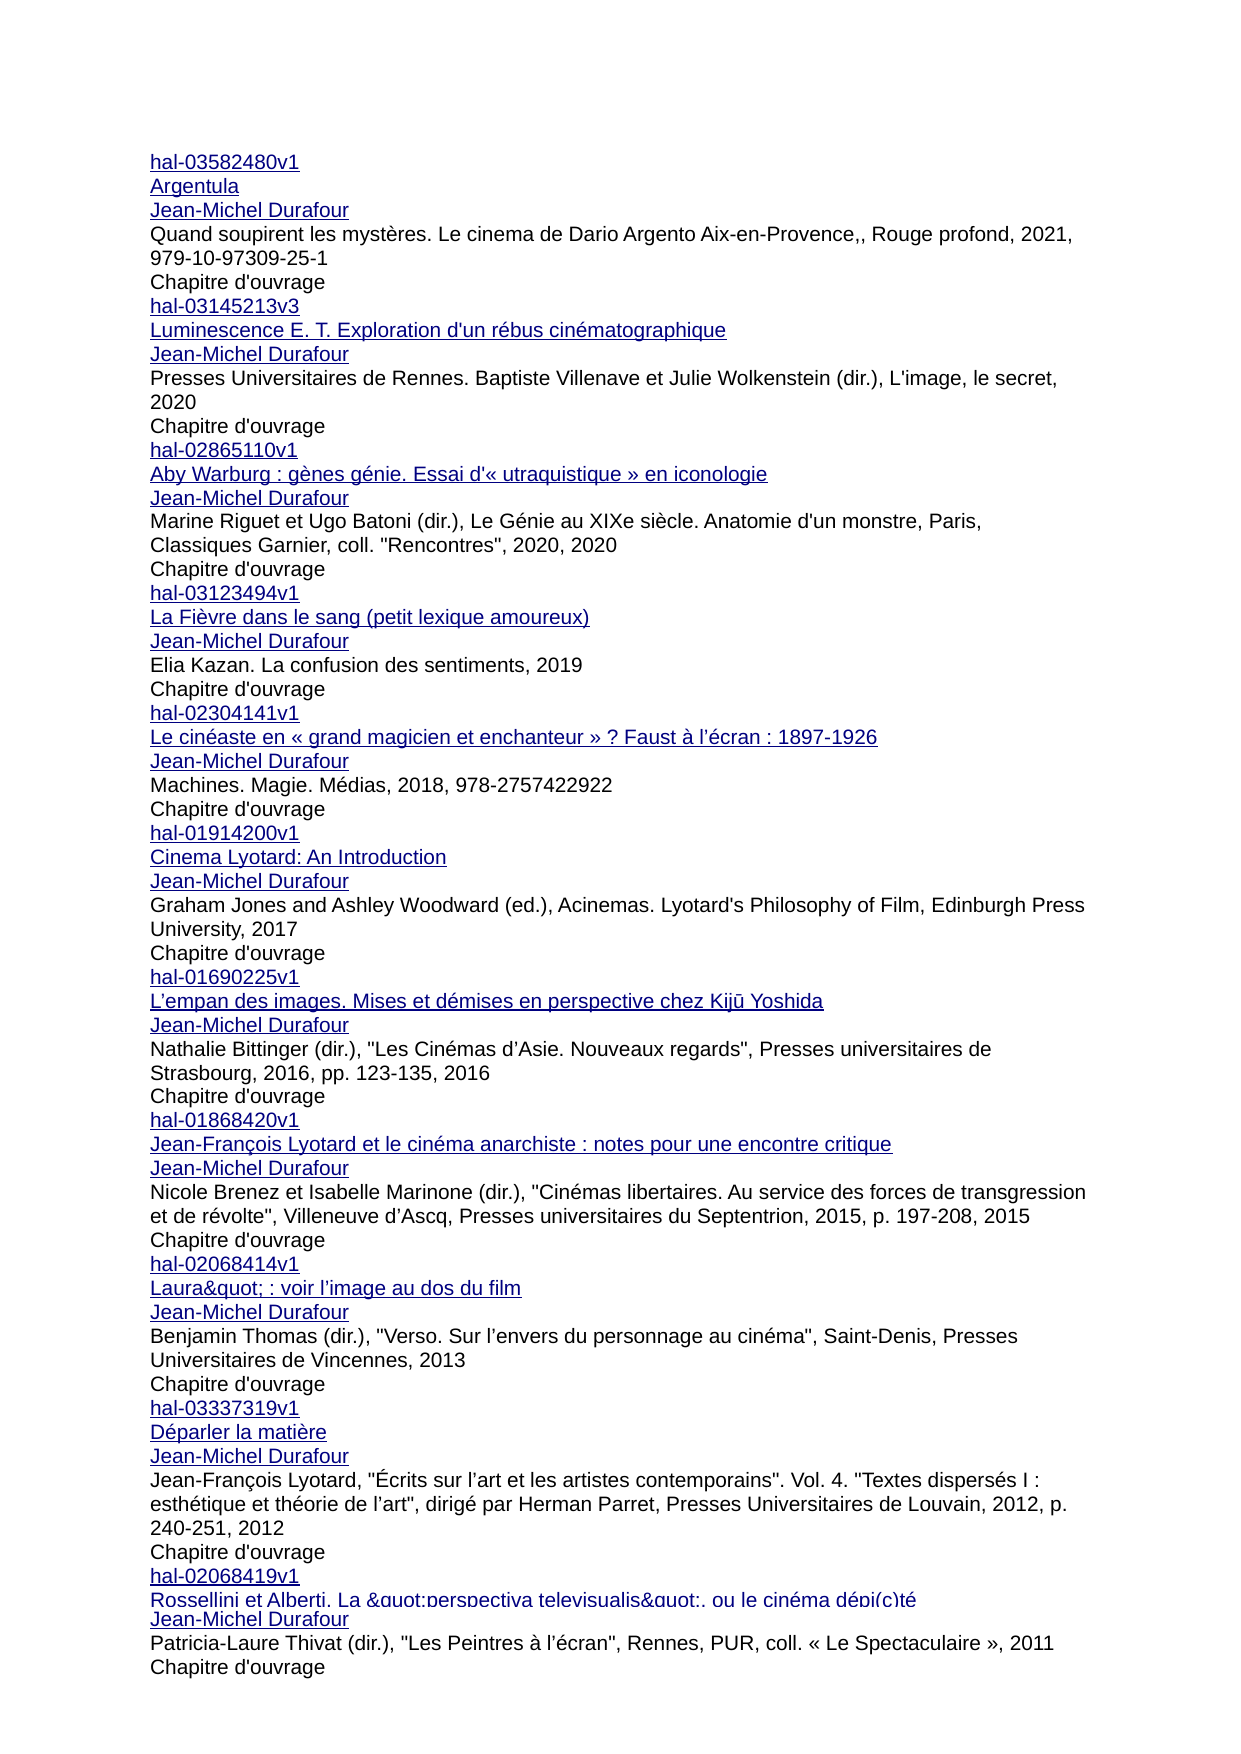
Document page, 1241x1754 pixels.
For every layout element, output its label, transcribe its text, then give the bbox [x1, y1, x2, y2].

table_cell L’empan des images. Mises et démises en perspective chez Kijū Yoshida Jean-Michel Durafour Nathalie Bittinger (dir.), "Les Cinémas d’Asie. Nouveaux regards", Presses universitaires de Strasbourg, 2016, pp. 123-135, 2016 Chapitre d'ouvrage hal-01868420v1 [150, 989, 1090, 1132]
table_cell Jean-François Lyotard et le cinéma anarchiste : notes pour une encontre critique Jean-Michel Durafour Nicole Brenez et Isabelle Marinone (dir.), "Cinémas libertaires. Au service des forces de transgression et de révolte", Villeneuve d’Ascq, Presses universitaires du Septentrion, 2015, p. 197-208, 2015 Chapitre d'ouvrage hal-02068414v1 [150, 1132, 1090, 1276]
table_cell Cinema Lyotard: An Introduction Jean-Michel Durafour Graham Jones and Ashley Woodward (ed.), Acinemas. Lyotard's Philosophy of Film, Edinburgh Press University, 2017 Chapitre d'ouvrage hal-01690225v1 [150, 845, 1090, 988]
table_cell Luminescence E. T. Exploration d'un rébus cinématographique Jean-Michel Durafour Presses Universitaires de Rennes. Baptiste Villenave et Julie Wolkenstein (dir.), L'image, le secret, 2020 Chapitre d'ouvrage hal-02865110v1 [150, 318, 1090, 461]
table_cell Le cinéaste en « grand magicien et enchanteur » ? Faust à l’écran : 1897-1926 Jean-Michel Durafour Machines. Magie. Médias, 2018, 978-2757422922 Chapitre d'ouvrage hal-01914200v1 [150, 725, 1090, 845]
table_cell hal-03582480v1 [150, 150, 1090, 174]
table_cell Aby Warburg : gènes génie. Essai d'« utraquistique » en iconologie Jean-Michel Durafour Marine Riguet et Ugo Batoni (dir.), Le Génie au XIXe siècle. Anatomie d'un monstre, Paris, Classiques Garnier, coll. "Rencontres", 2020, 2020 Chapitre d'ouvrage hal-03123494v1 [150, 461, 1090, 605]
table_cell Déparler la matière Jean-Michel Durafour Jean-François Lyotard, "Écrits sur l’art et les artistes contemporains". Vol. 4. "Textes dispersés I : esthétique et théorie de l’art", dirigé par Herman Parret, Presses Universitaires de Louvain, 2012, p. 240-251, 2012 Chapitre d'ouvrage hal-02068419v1 [150, 1420, 1090, 1587]
table_cell Rossellini et Alberti. La &quot;perspectiva televisualis&quot;, ou le cinéma dépi(c)té Jean-Michel Durafour Patricia-Laure Thivat (dir.), "Les Peintres à l’écran", Rennes, PUR, coll. « Le Spectaculaire », 2011 Chapitre d'ouvrage [150, 1588, 1090, 1679]
table_cell La Fièvre dans le sang (petit lexique amoureux) Jean-Michel Durafour Elia Kazan. La confusion des sentiments, 2019 Chapitre d'ouvrage hal-02304141v1 [150, 605, 1090, 725]
table_cell Laura&quot; : voir l’image au dos du film Jean-Michel Durafour Benjamin Thomas (dir.), "Verso. Sur l’envers du personnage au cinéma", Saint-Denis, Presses Universitaires de Vincennes, 2013 Chapitre d'ouvrage hal-03337319v1 [150, 1276, 1090, 1420]
table_cell Argentula Jean-Michel Durafour Quand soupirent les mystères. Le cinema de Dario Argento Aix-en-Provence,, Rouge profond, 2021, 979-10-97309-25-1 Chapitre d'ouvrage hal-03145213v3 [150, 174, 1090, 318]
